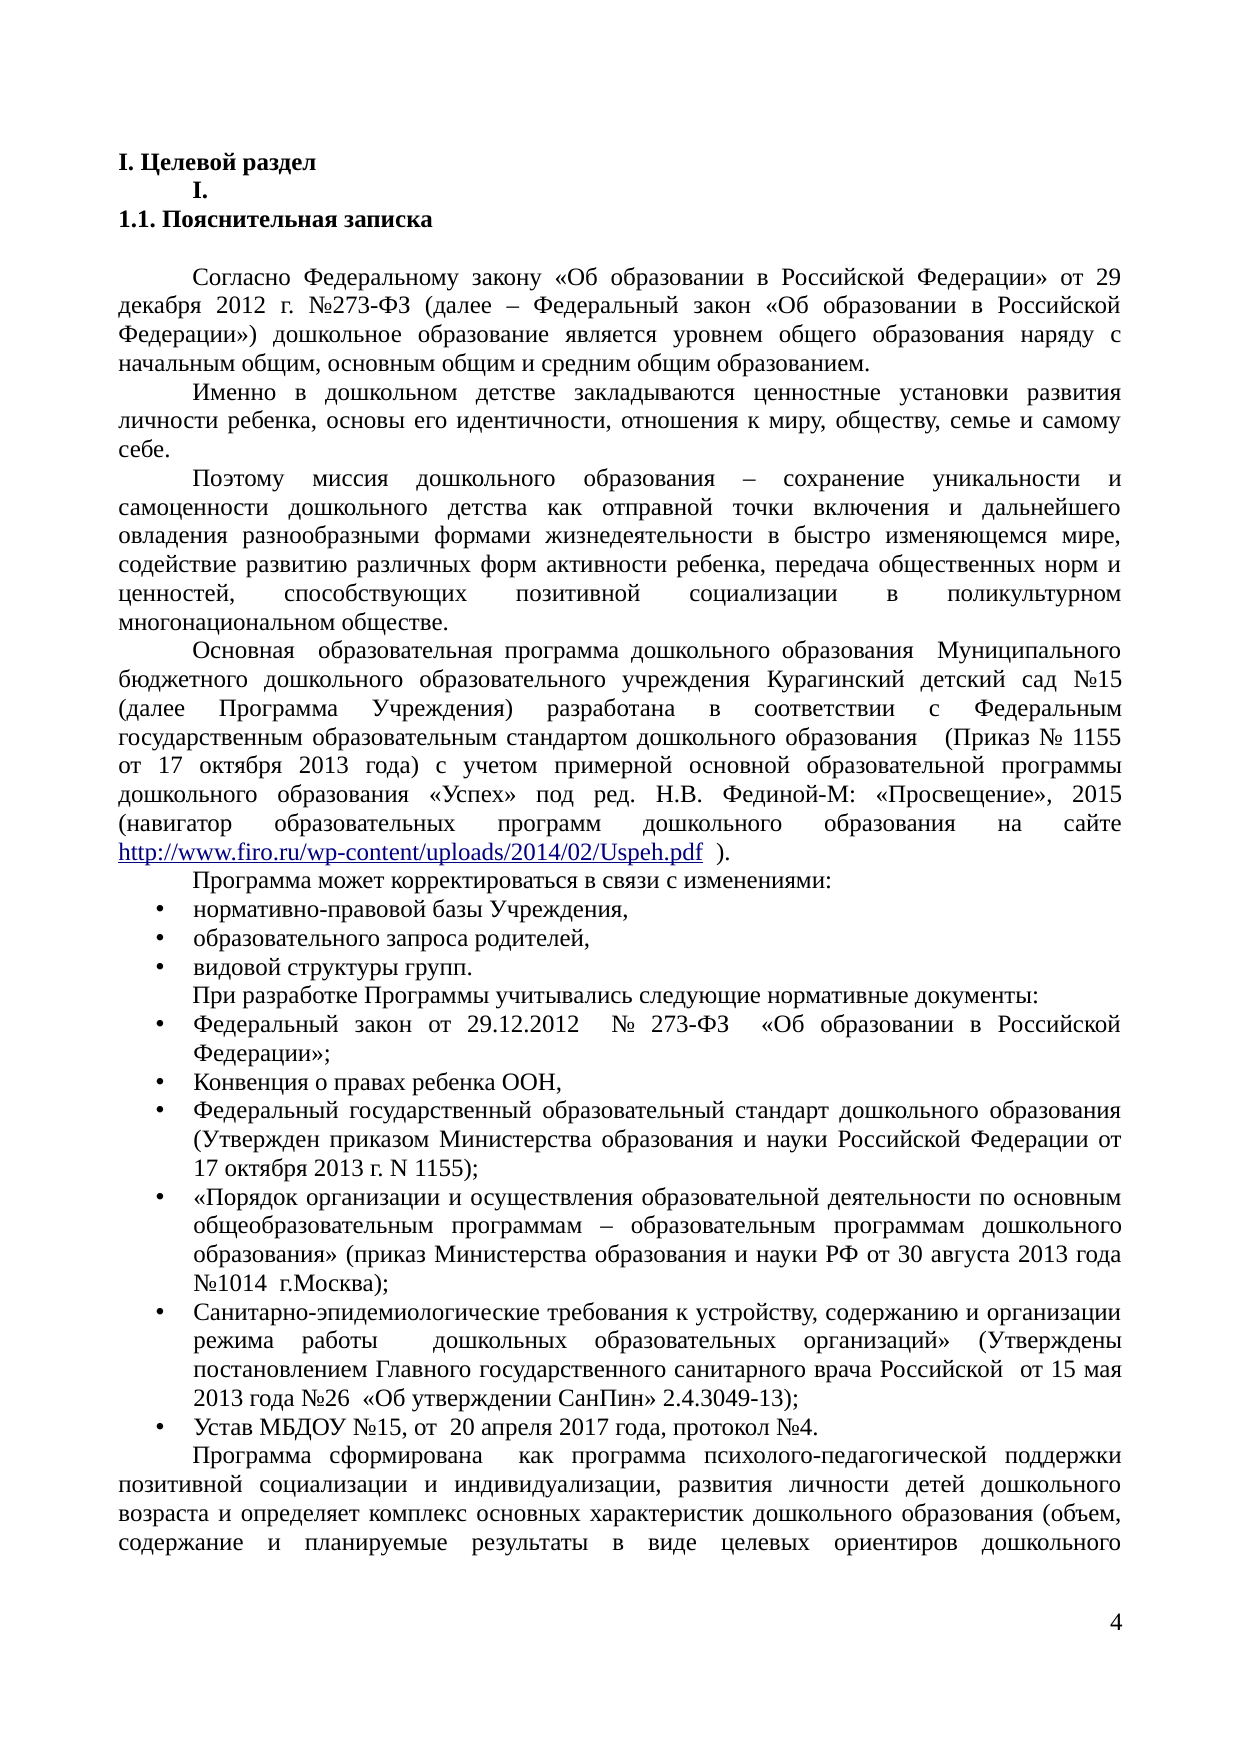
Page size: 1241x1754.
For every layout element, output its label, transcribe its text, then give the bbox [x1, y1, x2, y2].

list нормативно-правовой базы Учреждения, [156, 894, 1122, 923]
text Основная образовательная программа дошкольного образования Муниципального бюджетного дошкольного образовательного учреждения Курагинский детский сад №15 (далее Программа Учреждения) разработана в соответствии с Федеральным государственным образовательным стандартом дошкольного образования (Приказ № 1155 от 17 октября 2013 года) с учетом примерной основной образовательной программы дошкольного образования «Успех» под ред. Н.В. Фединой-М: «Просвещение», 2015 (навигатор образовательных программ дошкольного образования на сайте http://www.firo.ru/wp-content/uploads/2014/02/Uspeh.pdf ). [118, 636, 1122, 866]
list Устав МБДОУ №15, от 20 апреля 2017 года, протокол №4. [156, 1412, 1122, 1441]
text Именно в дошкольном детстве закладываются ценностные установки развития личности ребенка, основы его идентичности, отношения к миру, обществу, семье и самому себе. [118, 377, 1122, 463]
list I. Целевой раздел [118, 147, 1122, 176]
list 1.1. Пояснительная записка [118, 204, 1122, 233]
list Конвенция о правах ребенка ООН, [156, 1067, 1122, 1096]
text При разработке Программы учитывались следующие нормативные документы: [118, 981, 1122, 1009]
list образовательного запроса родителей, [156, 923, 1122, 952]
text Поэтому миссия дошкольного образования – сохранение уникальности и самоценности дошкольного детства как отправной точки включения и дальнейшего овладения разнообразными формами жизнедеятельности в быстро изменяющемся мире, содействие развитию различных форм активности ребенка, передача общественных норм и ценностей, способствующих позитивной социализации в поликультурном многонациональном обществе. [118, 463, 1122, 636]
list Федеральный закон от 29.12.2012 № 273-ФЗ «Об образовании в Российской Федерации»; [156, 1009, 1122, 1067]
list Федеральный государственный образовательный стандарт дошкольного образования (Утвержден приказом Министерства образования и науки Российской Федерации от 17 октября 2013 г. N 1155); [156, 1096, 1122, 1182]
list «Порядок организации и осуществления образовательной деятельности по основным общеобразовательным программам – образовательным программам дошкольного образования» (приказ Министерства образования и науки РФ от 30 августа 2013 года №1014 г.Москва); [156, 1182, 1122, 1297]
list Санитарно-эпидемиологические требования к устройству, содержанию и организации режима работы дошкольных образовательных организаций» (Утверждены постановлением Главного государственного санитарного врача Российской от 15 мая 2013 года №26 «Об утверждении СанПин» 2.4.3049-13); [156, 1297, 1122, 1412]
text Программа сформирована как программа психолого-педагогической поддержки позитивной социализации и индивидуализации, развития личности детей дошкольного возраста и определяет комплекс основных характеристик дошкольного образования (объем, содержание и планируемые результаты в виде целевых ориентиров дошкольного [118, 1441, 1122, 1556]
list видовой структуры групп. [156, 952, 1122, 981]
text Программа может корректироваться в связи с изменениями: [118, 866, 1122, 894]
text Согласно Федеральному закону «Об образовании в Российской Федерации» от 29 декабря 2012 г. №273-ФЗ (далее – Федеральный закон «Об образовании в Российской Федерации») дошкольное образование является уровнем общего образования наряду с начальным общим, основным общим и средним общим образованием. [118, 262, 1122, 377]
